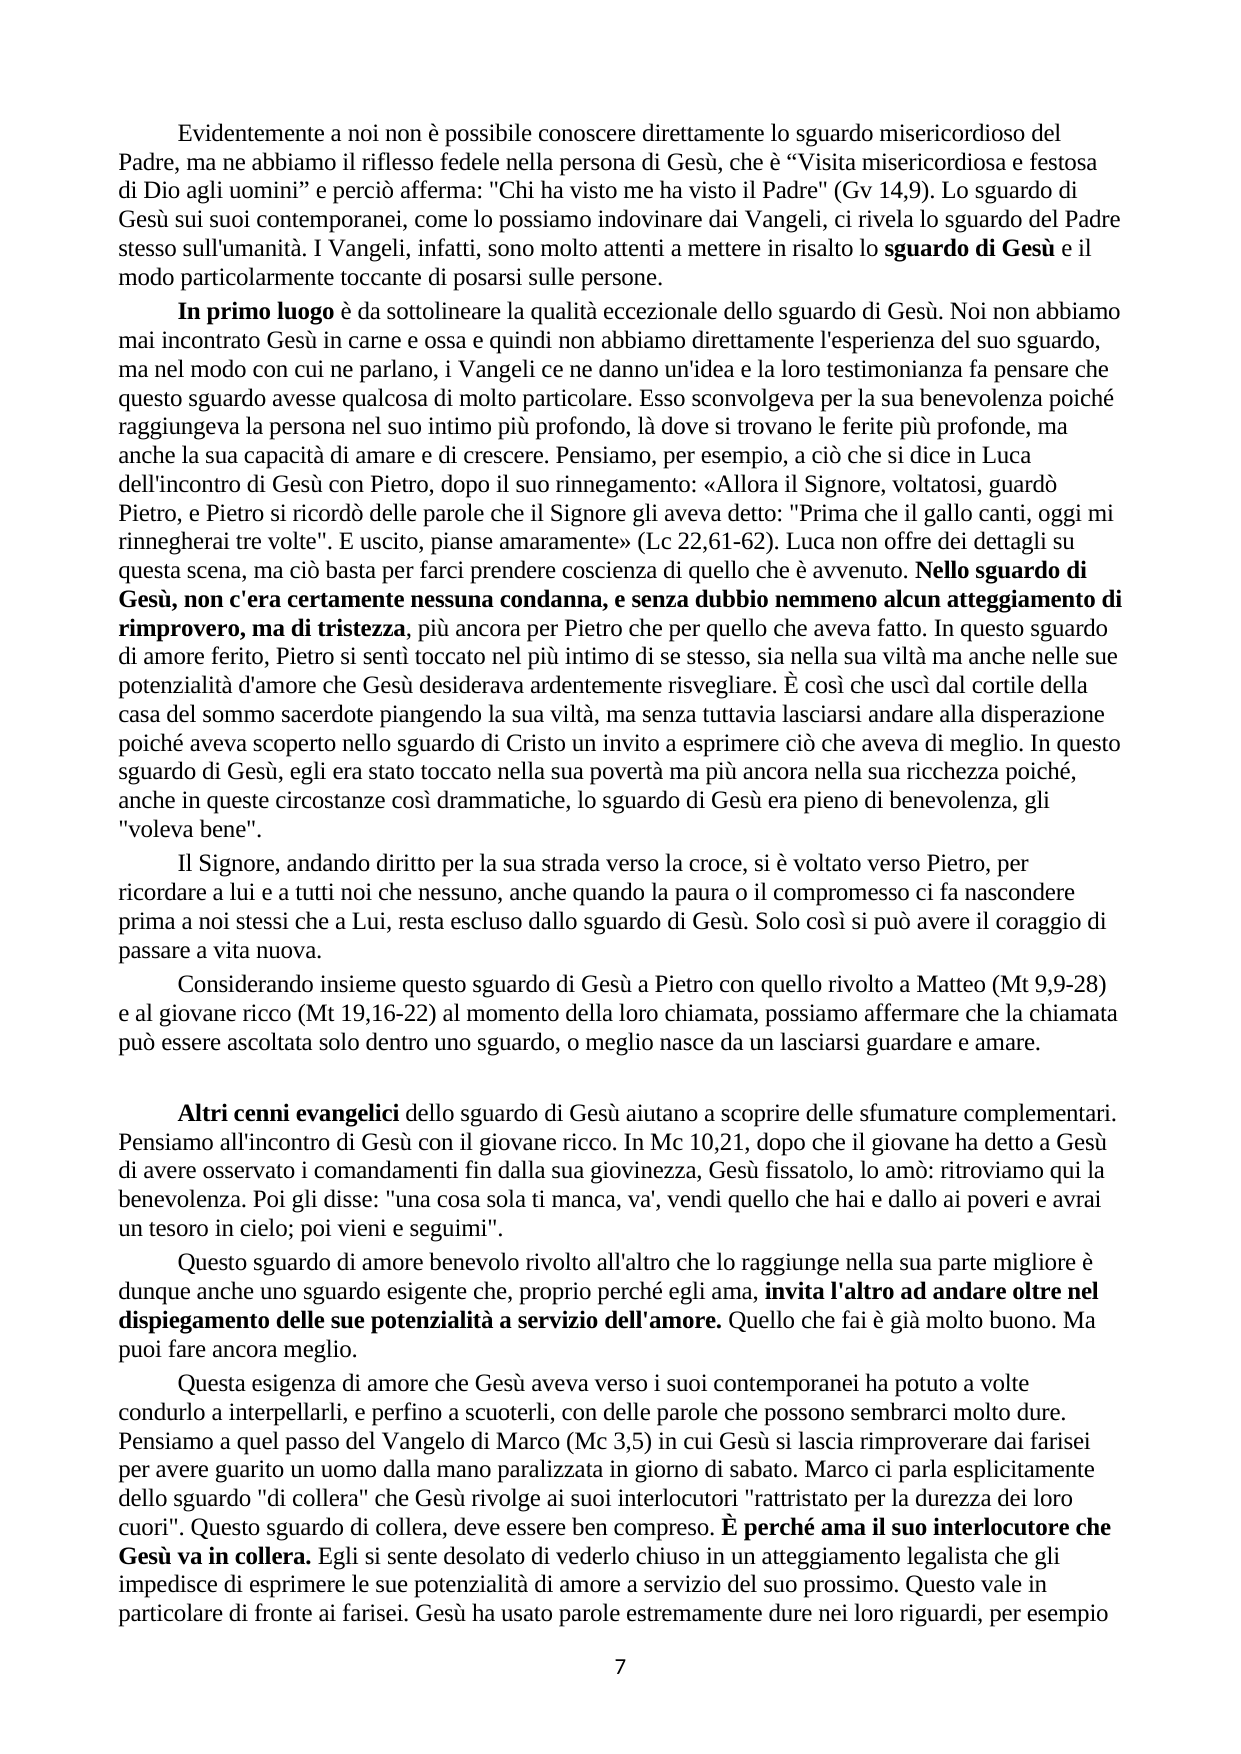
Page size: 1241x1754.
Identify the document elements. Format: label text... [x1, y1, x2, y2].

text Il Signore, andando diritto per la sua strada verso la croce, si è voltato verso Pietro, per ricordare a lui e a tutti noi che nessuno, anche quando la paura o il compromesso ci fa nascondere prima a noi stessi che a Lui, resta escluso dallo sguardo di Gesù. Solo così si può avere il coraggio di passare a vita nuova. [118, 848, 1122, 963]
text Considerando insieme questo sguardo di Gesù a Pietro con quello rivolto a Matteo (Mt 9,9-28) e al giovane ricco (Mt 19,16-22) al momento della loro chiamata, possiamo affermare che la chiamata può essere ascoltata solo dentro uno sguardo, o meglio nasce da un lasciarsi guardare e amare. [118, 969, 1122, 1056]
text Questo sguardo di amore benevolo rivolto all'altro che lo raggiunge nella sua parte migliore è dunque anche uno sguardo esigente che, proprio perché egli ama, invita l'altro ad andare oltre nel dispiegamento delle sue potenzialità a servizio dell'amore. Quello che fai è già molto buono. Ma puoi fare ancora meglio. [118, 1247, 1122, 1362]
text Evidentemente a noi non è possibile conoscere direttamente lo sguardo misericordioso del Padre, ma ne abbiamo il riflesso fedele nella persona di Gesù, che è “Visita misericordiosa e festosa di Dio agli uomini” e perciò afferma: "Chi ha visto me ha visto il Padre" (Gv 14,9). Lo sguardo di Gesù sui suoi contemporanei, come lo possiamo indovinare dai Vangeli, ci rivela lo sguardo del Padre stesso sull'umanità. I Vangeli, infatti, sono molto attenti a mettere in risalto lo sguardo di Gesù e il modo particolarmente toccante di posarsi sulle persone. [118, 118, 1122, 291]
text Altri cenni evangelici dello sguardo di Gesù aiutano a scoprire delle sfumature complementari. Pensiamo all'incontro di Gesù con il giovane ricco. In Mc 10,21, dopo che il giovane ha detto a Gesù di avere osservato i comandamenti fin dalla sua giovinezza, Gesù fissatolo, lo amò: ritroviamo qui la benevolenza. Poi gli disse: "una cosa sola ti manca, va', vendi quello che hai e dallo ai poveri e avrai un tesoro in cielo; poi vieni e seguimi". [118, 1098, 1122, 1242]
text In primo luogo è da sottolineare la qualità eccezionale dello sguardo di Gesù. Noi non abbiamo mai incontrato Gesù in carne e ossa e quindi non abbiamo direttamente l'esperienza del suo sguardo, ma nel modo con cui ne parlano, i Vangeli ce ne danno un'idea e la loro testimonianza fa pensare che questo sguardo avesse qualcosa di molto particolare. Esso sconvolgeva per la sua benevolenza poiché raggiungeva la persona nel suo intimo più profondo, là dove si trovano le ferite più profonde, ma anche la sua capacità di amare e di crescere. Pensiamo, per esempio, a ciò che si dice in Luca dell'incontro di Gesù con Pietro, dopo il suo rinnegamento: «Allora il Signore, voltatosi, guardò Pietro, e Pietro si ricordò delle parole che il Signore gli aveva detto: "Prima che il gallo canti, oggi mi rinnegherai tre volte". E uscito, pianse amaramente» (Lc 22,61-62). Luca non offre dei dettagli su questa scena, ma ciò basta per farci prendere coscienza di quello che è avvenuto. Nello sguardo di Gesù, non c'era certamente nessuna condanna, e senza dubbio nemmeno alcun atteggiamento di rimprovero, ma di tristezza, più ancora per Pietro che per quello che aveva fatto. In questo sguardo di amore ferito, Pietro si sentì toccato nel più intimo di se stesso, sia nella sua viltà ma anche nelle sue potenzialità d'amore che Gesù desiderava ardentemente risvegliare. È così che uscì dal cortile della casa del sommo sacerdote piangendo la sua viltà, ma senza tuttavia lasciarsi andare alla disperazione poiché aveva scoperto nello sguardo di Cristo un invito a esprimere ciò che aveva di meglio. In questo sguardo di Gesù, egli era stato toccato nella sua povertà ma più ancora nella sua ricchezza poiché, anche in queste circostanze così drammatiche, lo sguardo di Gesù era pieno di benevolenza, gli "voleva bene". [118, 296, 1122, 843]
text Questa esigenza di amore che Gesù aveva verso i suoi contemporanei ha potuto a volte condurlo a interpellarli, e perfino a scuoterli, con delle parole che possono sembrarci molto dure. Pensiamo a quel passo del Vangelo di Marco (Mc 3,5) in cui Gesù si lascia rimproverare dai farisei per avere guarito un uomo dalla mano paralizzata in giorno di sabato. Marco ci parla esplicitamente dello sguardo "di collera" che Gesù rivolge ai suoi interlocutori "rattristato per la durezza dei loro cuori". Questo sguardo di collera, deve essere ben compreso. È perché ama il suo interlocutore che Gesù va in collera. Egli si sente desolato di vederlo chiuso in un atteggiamento legalista che gli impedisce di esprimere le sue potenzialità di amore a servizio del suo prossimo. Questo vale in particolare di fronte ai farisei. Gesù ha usato parole estremamente dure nei loro riguardi, per esempio [118, 1368, 1122, 1627]
